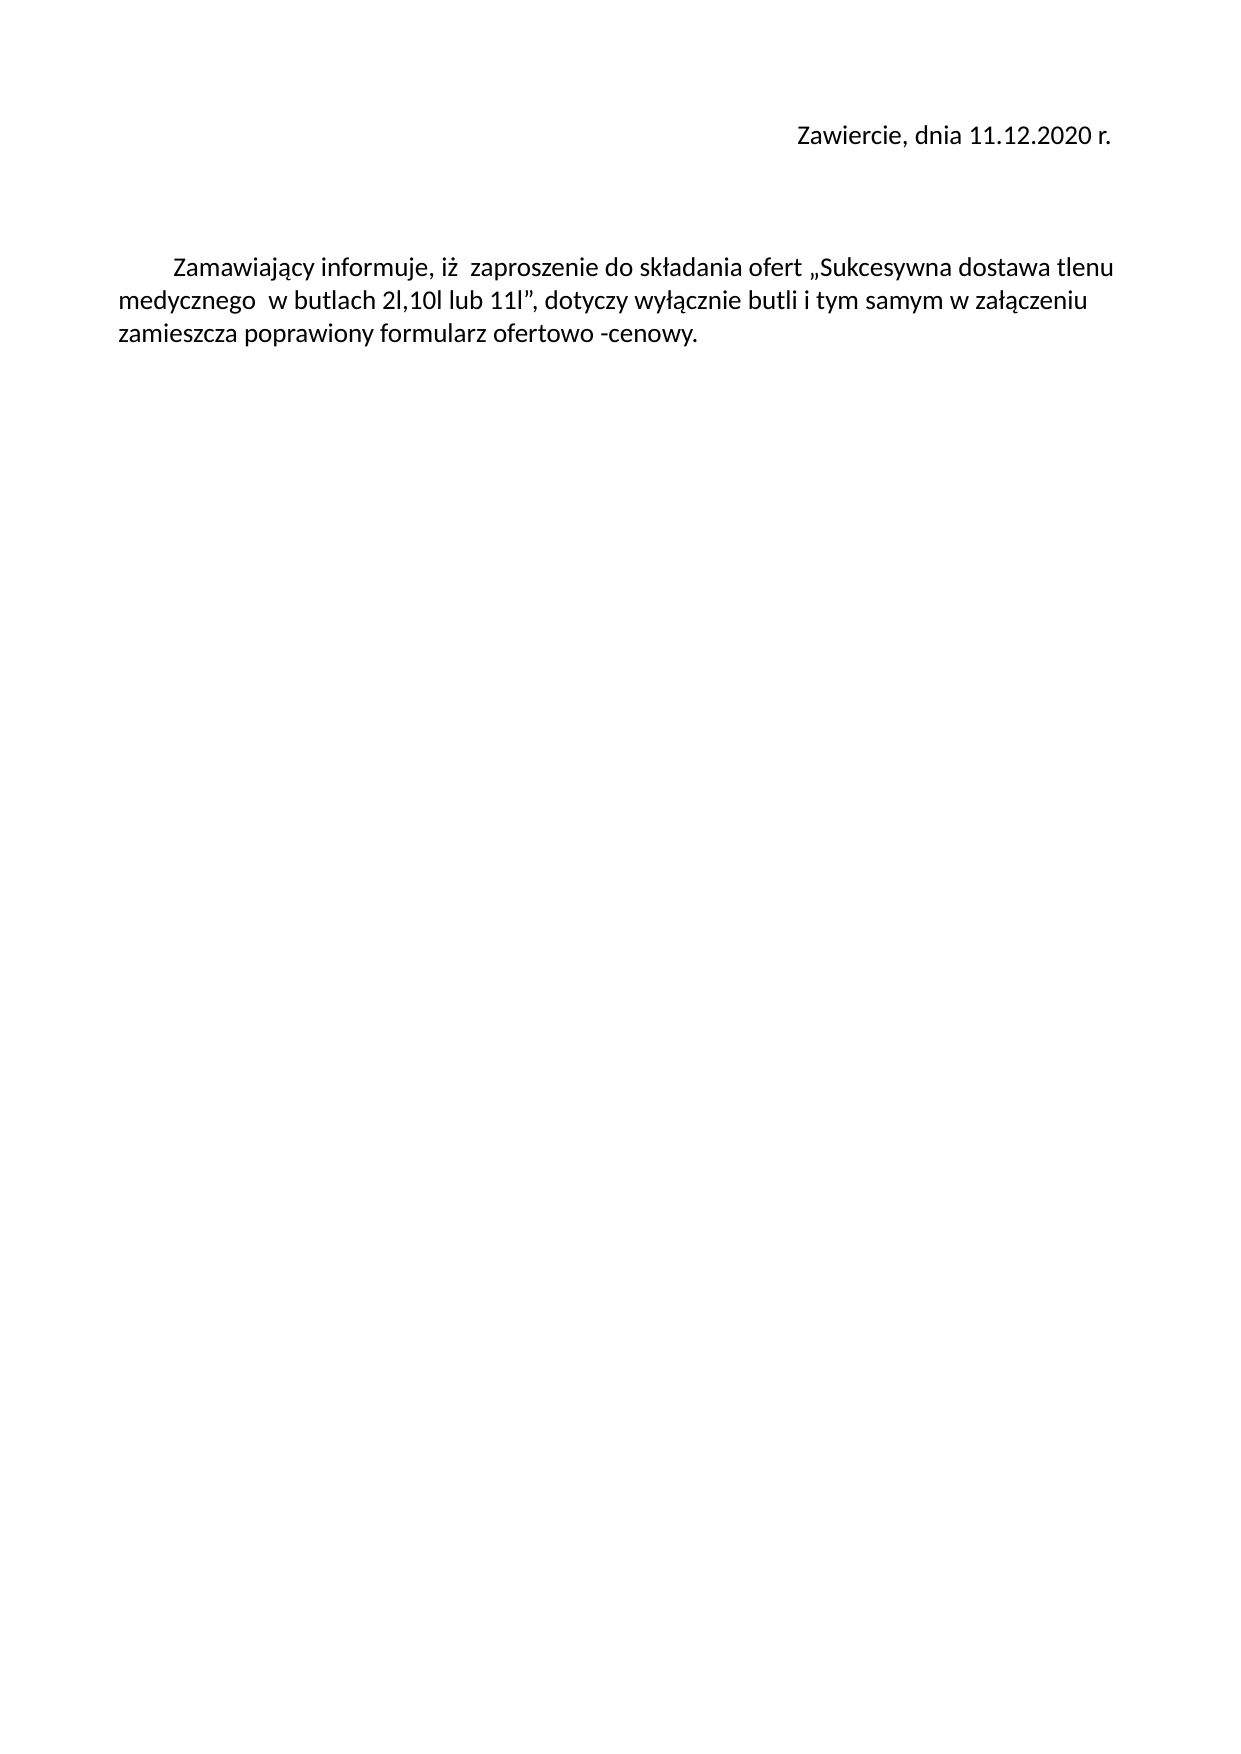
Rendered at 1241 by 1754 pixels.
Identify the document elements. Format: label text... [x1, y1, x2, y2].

text Zawiercie, dnia 11.12.2020 r. [118, 118, 1122, 151]
text Zamawiający informuje, iż zaproszenie do składania ofert „Sukcesywna dostawa tlenu medycznego w butlach 2l,10l lub 11l”, dotyczy wyłącznie butli i tym samym w załączeniu zamieszcza poprawiony formularz ofertowo -cenowy. [118, 250, 1122, 349]
